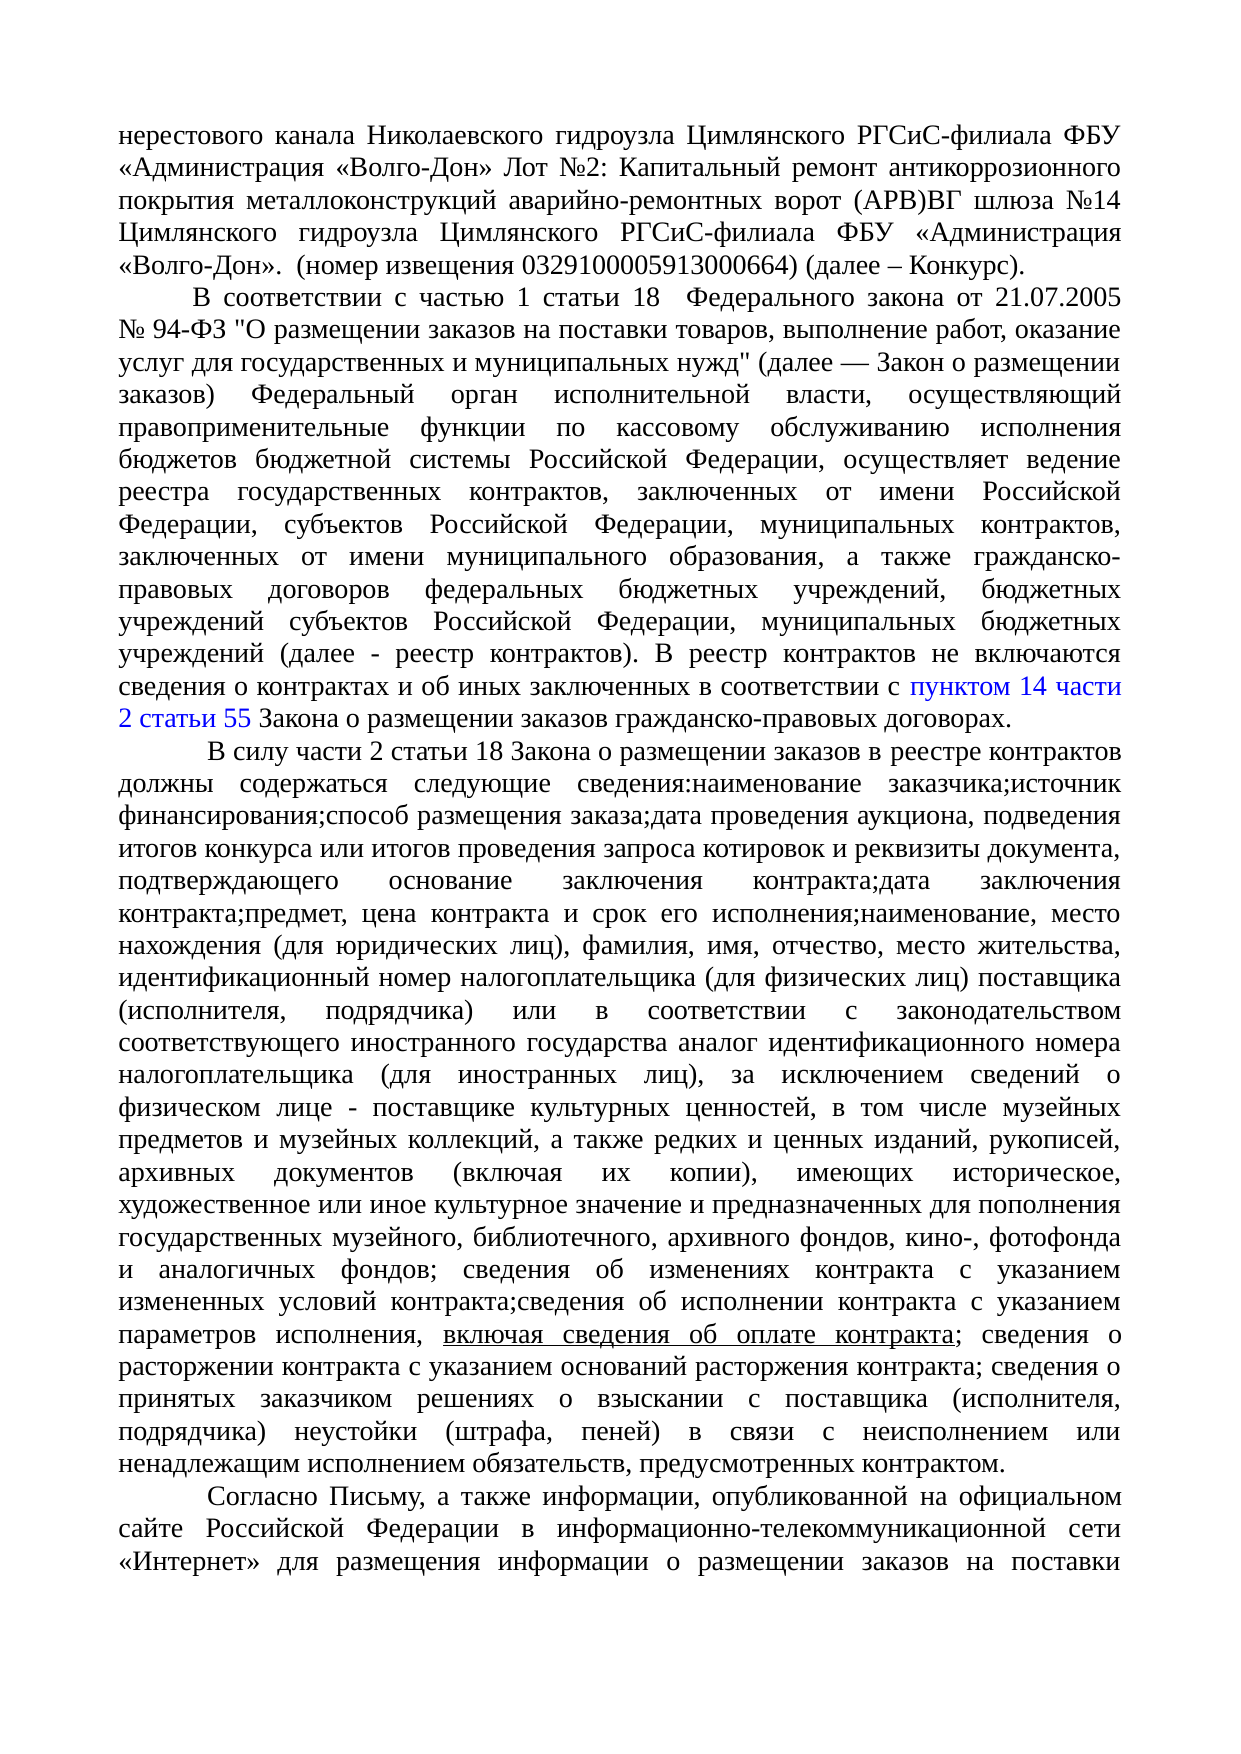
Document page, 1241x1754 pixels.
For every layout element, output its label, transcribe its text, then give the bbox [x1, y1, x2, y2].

text В силу части 2 статьи 18 Закона о размещении заказов в реестре контрактов должны содержаться следующие сведения:наименование заказчика;источник финансирования;способ размещения заказа;дата проведения аукциона, подведения итогов конкурса или итогов проведения запроса котировок и реквизиты документа, подтверждающего основание заключения контракта;дата заключения контракта;предмет, цена контракта и срок его исполнения;наименование, место нахождения (для юридических лиц), фамилия, имя, отчество, место жительства, идентификационный номер налогоплательщика (для физических лиц) поставщика (исполнителя, подрядчика) или в соответствии с законодательством соответствующего иностранного государства аналог идентификационного номера налогоплательщика (для иностранных лиц), за исключением сведений о физическом лице - поставщике культурных ценностей, в том числе музейных предметов и музейных коллекций, а также редких и ценных изданий, рукописей, архивных документов (включая их копии), имеющих историческое, художественное или иное культурное значение и предназначенных для пополнения государственных музейного, библиотечного, архивного фондов, кино-, фотофонда и аналогичных фондов; сведения об изменениях контракта с указанием измененных условий контракта;сведения об исполнении контракта с указанием параметров исполнения, включая сведения об оплате контракта; сведения о расторжении контракта с указанием оснований расторжения контракта; сведения о принятых заказчиком решениях о взыскании с поставщика (исполнителя, подрядчика) неустойки (штрафа, пеней) в связи с неисполнением или ненадлежащим исполнением обязательств, предусмотренных контрактом. [118, 734, 1122, 1479]
text В соответствии с частью 1 статьи 18 Федерального закона от 21.07.2005 № 94-ФЗ "О размещении заказов на поставки товаров, выполнение работ, оказание услуг для государственных и муниципальных нужд" (далее — Закон о размещении заказов) Федеральный орган исполнительной власти, осуществляющий правоприменительные функции по кассовому обслуживанию исполнения бюджетов бюджетной системы Российской Федерации, осуществляет ведение реестра государственных контрактов, заключенных от имени Российской Федерации, субъектов Российской Федерации, муниципальных контрактов, заключенных от имени муниципального образования, а также гражданско-правовых договоров федеральных бюджетных учреждений, бюджетных учреждений субъектов Российской Федерации, муниципальных бюджетных учреждений (далее - реестр контрактов). В реестр контрактов не включаются сведения о контрактах и об иных заключенных в соответствии с пунктом 14 части 2 статьи 55 Закона о размещении заказов гражданско-правовых договорах. [118, 280, 1122, 734]
text Согласно Письму, а также информации, опубликованной на официальном сайте Российской Федерации в информационно-телекоммуникационной сети «Интернет» для размещения информации о размещении заказов на поставки [118, 1479, 1122, 1576]
text нерестового канала Николаевского гидроузла Цимлянского РГСиС-филиала ФБУ «Администрация «Волго-Дон» Лот №2: Капитальный ремонт антикоррозионного покрытия металлоконструкций аварийно-ремонтных ворот (АРВ)ВГ шлюза №14 Цимлянского гидроузла Цимлянского РГСиС-филиала ФБУ «Администрация «Волго-Дон». (номер извещения 0329100005913000664) (далее – Конкурс). [118, 118, 1122, 280]
